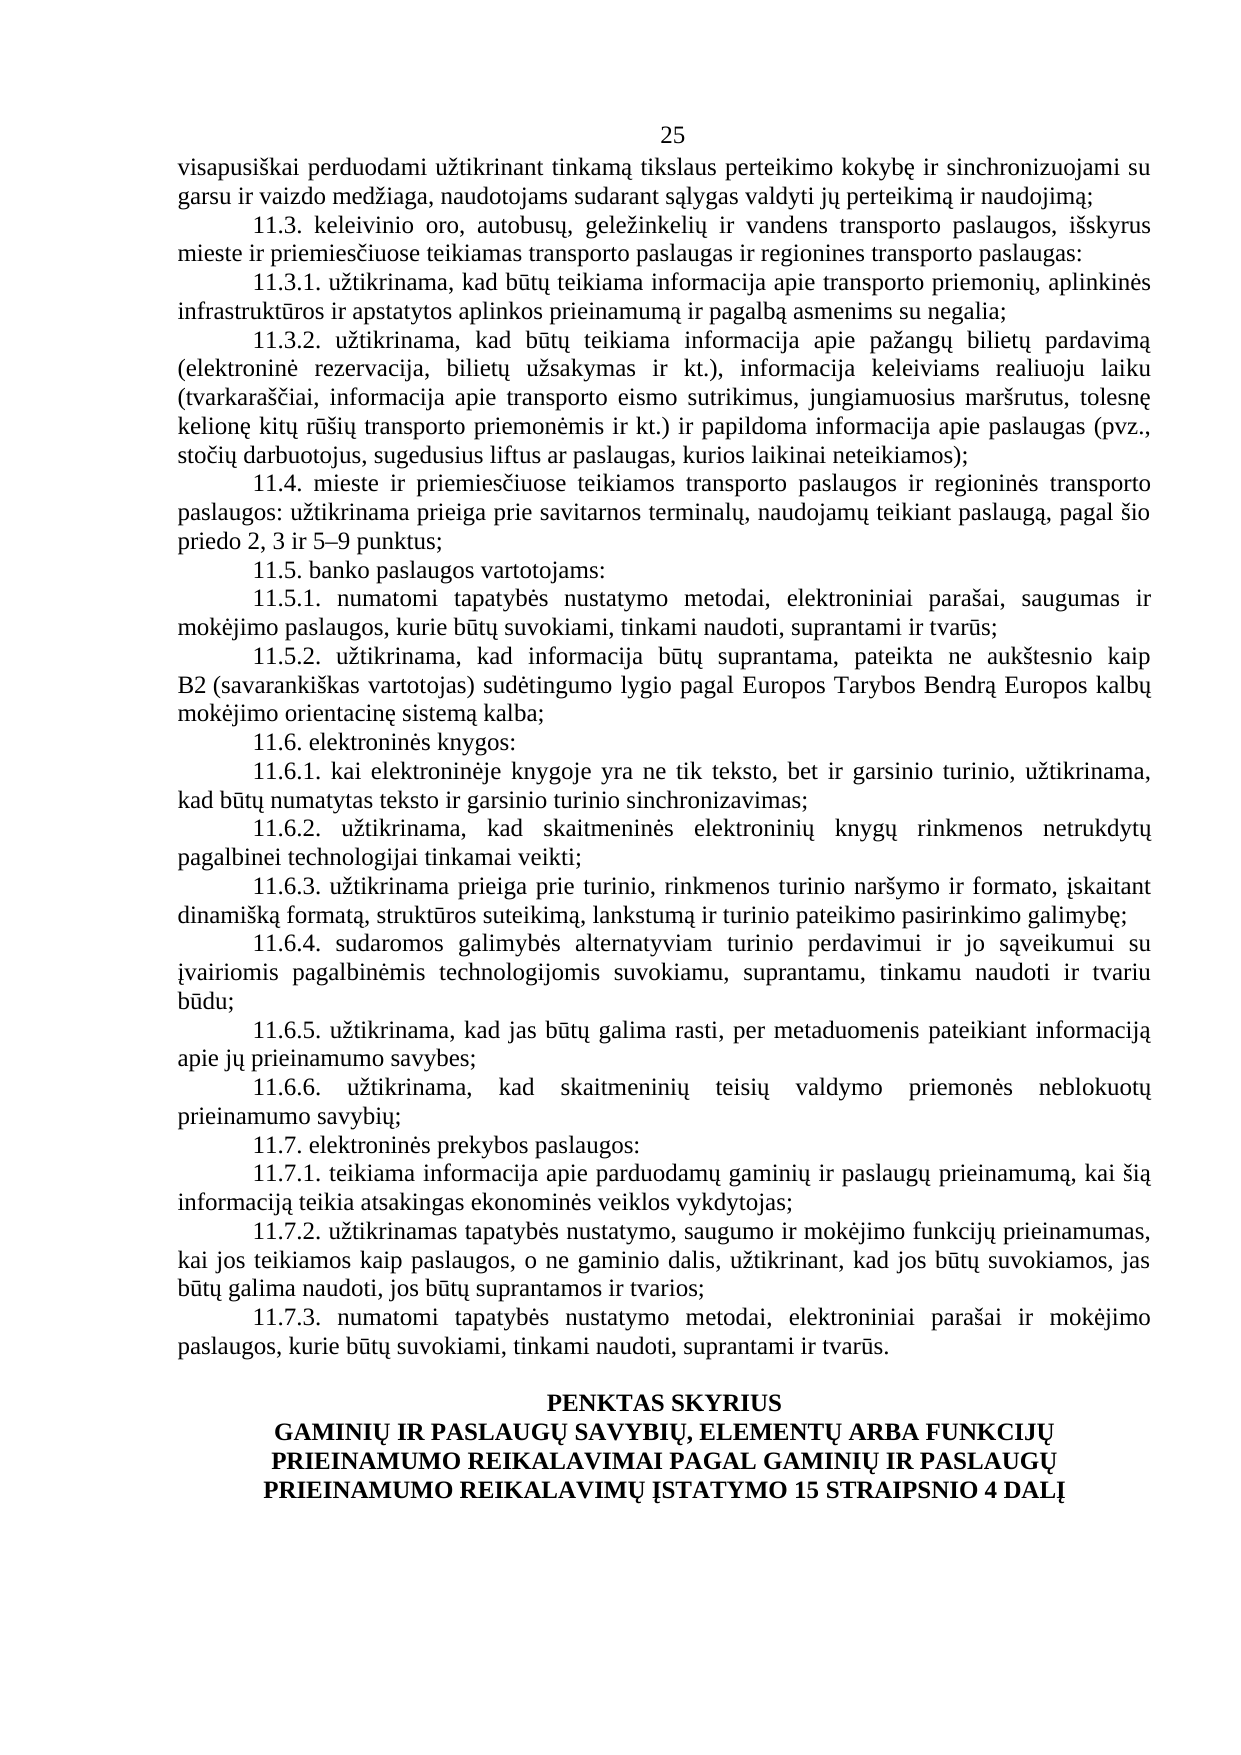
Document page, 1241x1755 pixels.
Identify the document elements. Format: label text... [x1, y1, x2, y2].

text 11.6.4. sudaromos galimybės alternatyviam turinio perdavimui ir jo sąveikumui su įvairiomis pagalbinėmis technologijomis suvokiamu, suprantamu, tinkamu naudoti ir tvariu būdu; [177, 928, 1152, 1015]
text 11.3.1. užtikrinama, kad būtų teikiama informacija apie transporto priemonių, aplinkinės infrastruktūros ir apstatytos aplinkos prieinamumą ir pagalbą asmenims su negalia; [177, 267, 1152, 325]
text GAMINIŲ IR PASLAUGŲ SAVYBIŲ, ELEMENTŲ ARBA FUNKCIJŲ PRIEINAMUMO REIKALAVIMAI PAGAL GAMINIŲ IR PASLAUGŲ PRIEINAMUMO REIKALAVIMŲ ĮSTATYMO 15 STRAIPSNIO 4 DALĮ [177, 1417, 1152, 1503]
text 11.7. elektroninės prekybos paslaugos: [177, 1130, 1152, 1158]
text 11.6.6. užtikrinama, kad skaitmeninių teisių valdymo priemonės neblokuotų prieinamumo savybių; [177, 1072, 1152, 1130]
text PENKTAS SKYRIUS [177, 1388, 1152, 1417]
text 11.6. elektroninės knygos: [177, 727, 1152, 756]
text 11.7.2. užtikrinamas tapatybės nustatymo, saugumo ir mokėjimo funkcijų prieinamumas, kai jos teikiamos kaip paslaugos, o ne gaminio dalis, užtikrinant, kad jos būtų suvokiamos, jas būtų galima naudoti, jos būtų suprantamos ir tvarios; [177, 1216, 1152, 1302]
text 11.3. keleivinio oro, autobusų, geležinkelių ir vandens transporto paslaugos, išskyrus mieste ir priemiesčiuose teikiamas transporto paslaugas ir regionines transporto paslaugas: [177, 210, 1152, 267]
text 11.6.1. kai elektroninėje knygoje yra ne tik teksto, bet ir garsinio turinio, užtikrinama, kad būtų numatytas teksto ir garsinio turinio sinchronizavimas; [177, 756, 1152, 813]
text 11.5.1. numatomi tapatybės nustatymo metodai, elektroniniai parašai, saugumas ir mokėjimo paslaugos, kurie būtų suvokiami, tinkami naudoti, suprantami ir tvarūs; [177, 583, 1152, 641]
text 11.7.3. numatomi tapatybės nustatymo metodai, elektroniniai parašai ir mokėjimo paslaugos, kurie būtų suvokiami, tinkami naudoti, suprantami ir tvarūs. [177, 1302, 1152, 1360]
text 11.3.2. užtikrinama, kad būtų teikiama informacija apie pažangų bilietų pardavimą (elektroninė rezervacija, bilietų užsakymas ir kt.), informacija keleiviams realiuoju laiku (tvarkaraščiai, informacija apie transporto eismo sutrikimus, jungiamuosius maršrutus, tolesnę kelionę kitų rūšių transporto priemonėmis ir kt.) ir papildoma informacija apie paslaugas (pvz., stočių darbuotojus, sugedusius liftus ar paslaugas, kurios laikinai neteikiamos); [177, 325, 1152, 468]
text 11.6.3. užtikrinama prieiga prie turinio, rinkmenos turinio naršymo ir formato, įskaitant dinamišką formatą, struktūros suteikimą, lankstumą ir turinio pateikimo pasirinkimo galimybę; [177, 871, 1152, 928]
text 11.6.2. užtikrinama, kad skaitmeninės elektroninių knygų rinkmenos netrukdytų pagalbinei technologijai tinkamai veikti; [177, 813, 1152, 871]
text visapusiškai perduodami užtikrinant tinkamą tikslaus perteikimo kokybę ir sinchronizuojami su garsu ir vaizdo medžiaga, naudotojams sudarant sąlygas valdyti jų perteikimą ir naudojimą; [177, 152, 1152, 210]
text 11.7.1. teikiama informacija apie parduodamų gaminių ir paslaugų prieinamumą, kai šią informaciją teikia atsakingas ekonominės veiklos vykdytojas; [177, 1158, 1152, 1216]
text 11.5. banko paslaugos vartotojams: [177, 555, 1152, 583]
text 11.4. mieste ir priemiesčiuose teikiamos transporto paslaugos ir regioninės transporto paslaugos: užtikrinama prieiga prie savitarnos terminalų, naudojamų teikiant paslaugą, pagal šio priedo 2, 3 ir 5–9 punktus; [177, 468, 1152, 555]
text 11.6.5. užtikrinama, kad jas būtų galima rasti, per metaduomenis pateikiant informaciją apie jų prieinamumo savybes; [177, 1015, 1152, 1072]
text 11.5.2. užtikrinama, kad informacija būtų suprantama, pateikta ne aukštesnio kaip B2 (savarankiškas vartotojas) sudėtingumo lygio pagal Europos Tarybos Bendrą Europos kalbų mokėjimo orientacinę sistemą kalba; [177, 641, 1152, 727]
